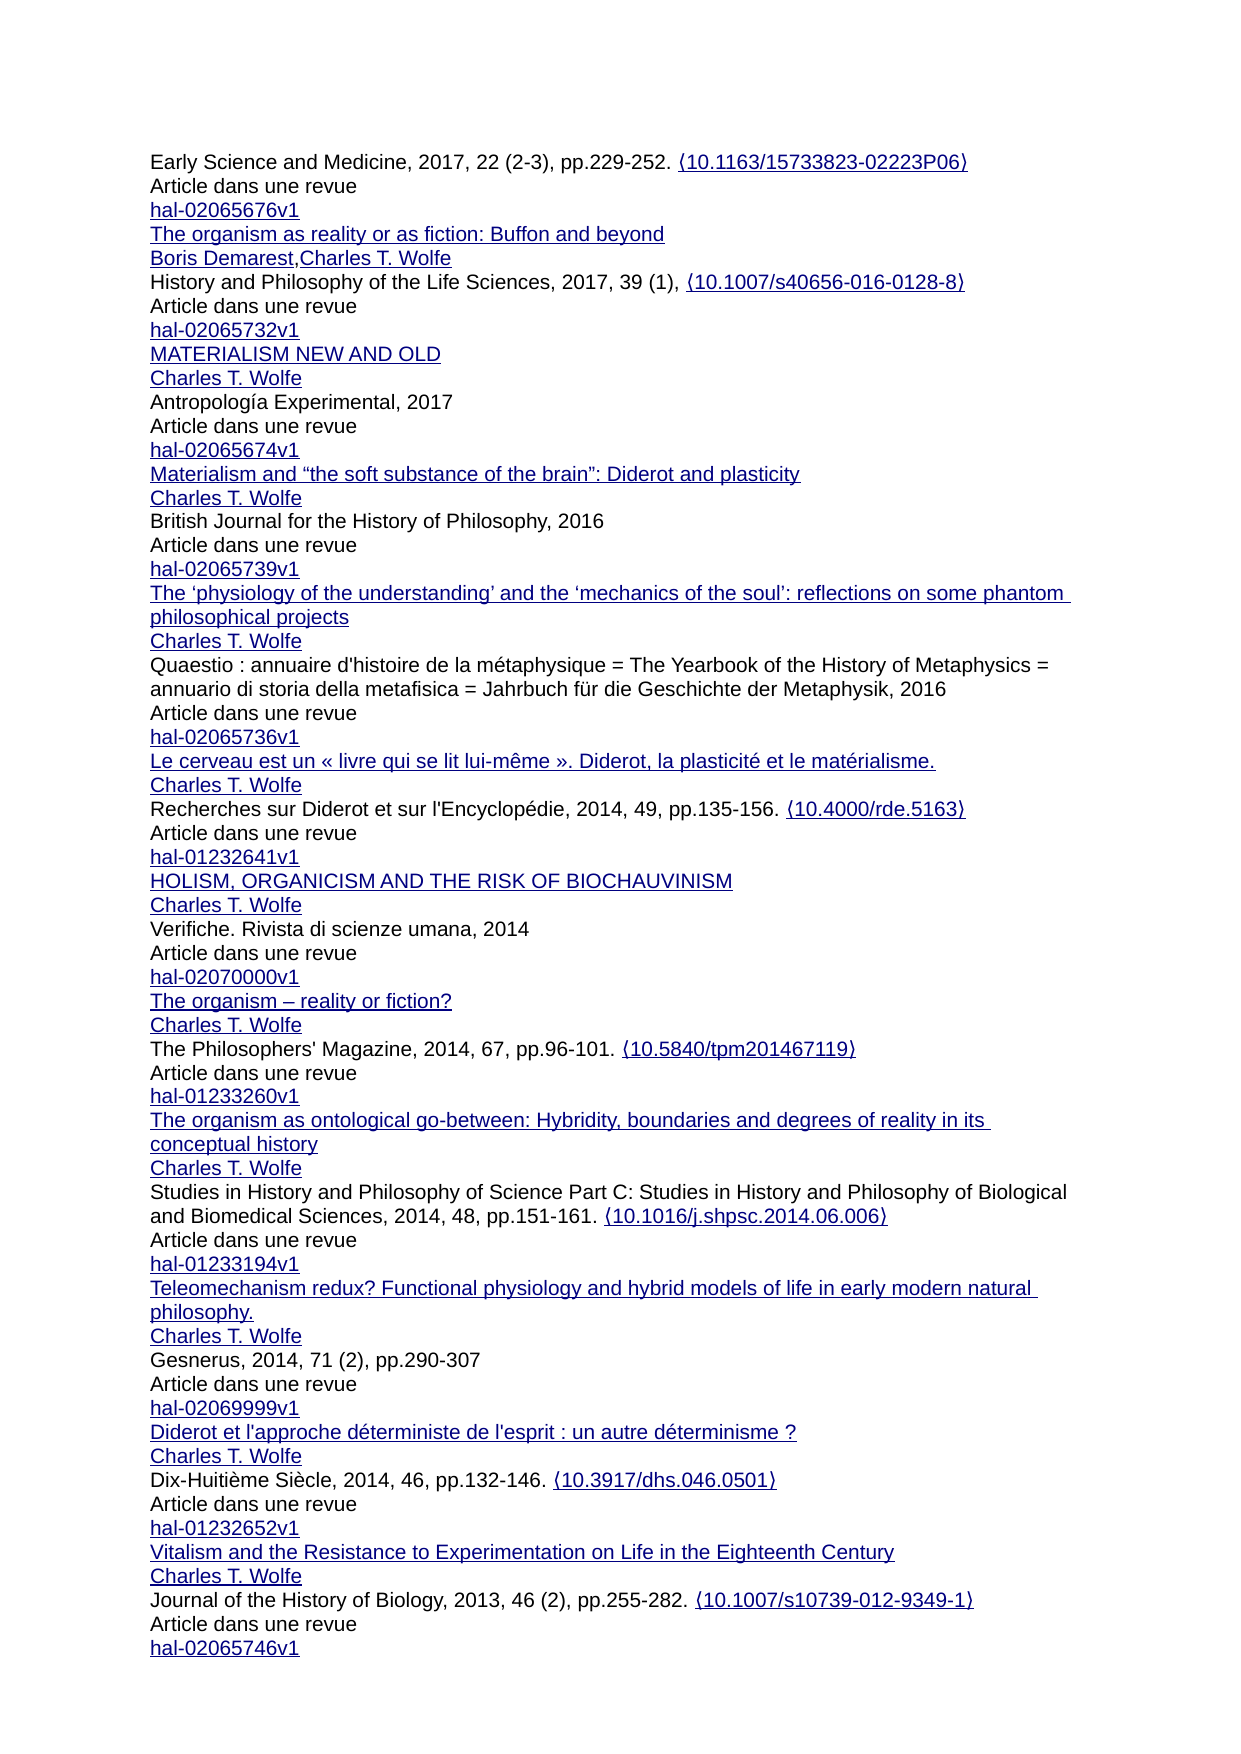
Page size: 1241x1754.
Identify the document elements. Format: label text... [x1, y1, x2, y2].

table_cell The organism – reality or fiction? Charles T. Wolfe The Philosophers' Magazine, 2014, 67, pp.96-101. ⟨10.5840/tpm201467119⟩ Article dans une revue hal-01233260v1 [150, 989, 1090, 1108]
table_cell MATERIALISM NEW AND OLD Charles T. Wolfe Antropología Experimental, 2017 Article dans une revue hal-02065674v1 [150, 342, 1090, 461]
table_cell Le cerveau est un « livre qui se lit lui-même ». Diderot, la plasticité et le matérialisme. Charles T. Wolfe Recherches sur Diderot et sur l'Encyclopédie, 2014, 49, pp.135-156. ⟨10.4000/rde.5163⟩ Article dans une revue hal-01232641v1 [150, 749, 1090, 869]
table_cell The organism as reality or as fiction: Buffon and beyond Boris Demarest,Charles T. Wolfe History and Philosophy of the Life Sciences, 2017, 39 (1), ⟨10.1007/s40656-016-0128-8⟩ Article dans une revue hal-02065732v1 [150, 222, 1090, 342]
table_cell Diderot et l'approche déterministe de l'esprit : un autre déterminisme ? Charles T. Wolfe Dix-Huitième Siècle, 2014, 46, pp.132-146. ⟨10.3917/dhs.046.0501⟩ Article dans une revue hal-01232652v1 [150, 1420, 1090, 1539]
table_cell Vitalism and the Resistance to Experimentation on Life in the Eighteenth Century Charles T. Wolfe Journal of the History of Biology, 2013, 46 (2), pp.255-282. ⟨10.1007/s10739-012-9349-1⟩ Article dans une revue hal-02065746v1 [150, 1540, 1090, 1659]
table_cell Materialism and “the soft substance of the brain”: Diderot and plasticity Charles T. Wolfe British Journal for the History of Philosophy, 2016 Article dans une revue hal-02065739v1 [150, 461, 1090, 581]
table_cell HOLISM, ORGANICISM AND THE RISK OF BIOCHAUVINISM Charles T. Wolfe Verifiche. Rivista di scienze umana, 2014 Article dans une revue hal-02070000v1 [150, 869, 1090, 988]
table_cell The organism as ontological go-between: Hybridity, boundaries and degrees of reality in its conceptual history Charles T. Wolfe Studies in History and Philosophy of Science Part C: Studies in History and Philosophy of Biological and Biomedical Sciences, 2014, 48, pp.151-161. ⟨10.1016/j.shpsc.2014.06.006⟩ Article dans une revue hal-01233194v1 [150, 1108, 1090, 1276]
table_cell The ‘physiology of the understanding’ and the ‘mechanics of the soul’: reflections on some phantom philosophical projects Charles T. Wolfe Quaestio : annuaire d'histoire de la métaphysique = The Yearbook of the History of Metaphysics = annuario di storia della metafisica = Jahrbuch für die Geschichte der Metaphysik, 2016 Article dans une revue hal-02065736v1 [150, 581, 1090, 749]
table_cell Teleomechanism redux? Functional physiology and hybrid models of life in early modern natural philosophy. Charles T. Wolfe Gesnerus, 2014, 71 (2), pp.290-307 Article dans une revue hal-02069999v1 [150, 1276, 1090, 1420]
table_cell Early Science and Medicine, 2017, 22 (2-3), pp.229-252. ⟨10.1163/15733823-02223P06⟩ Article dans une revue hal-02065676v1 [150, 150, 1090, 222]
